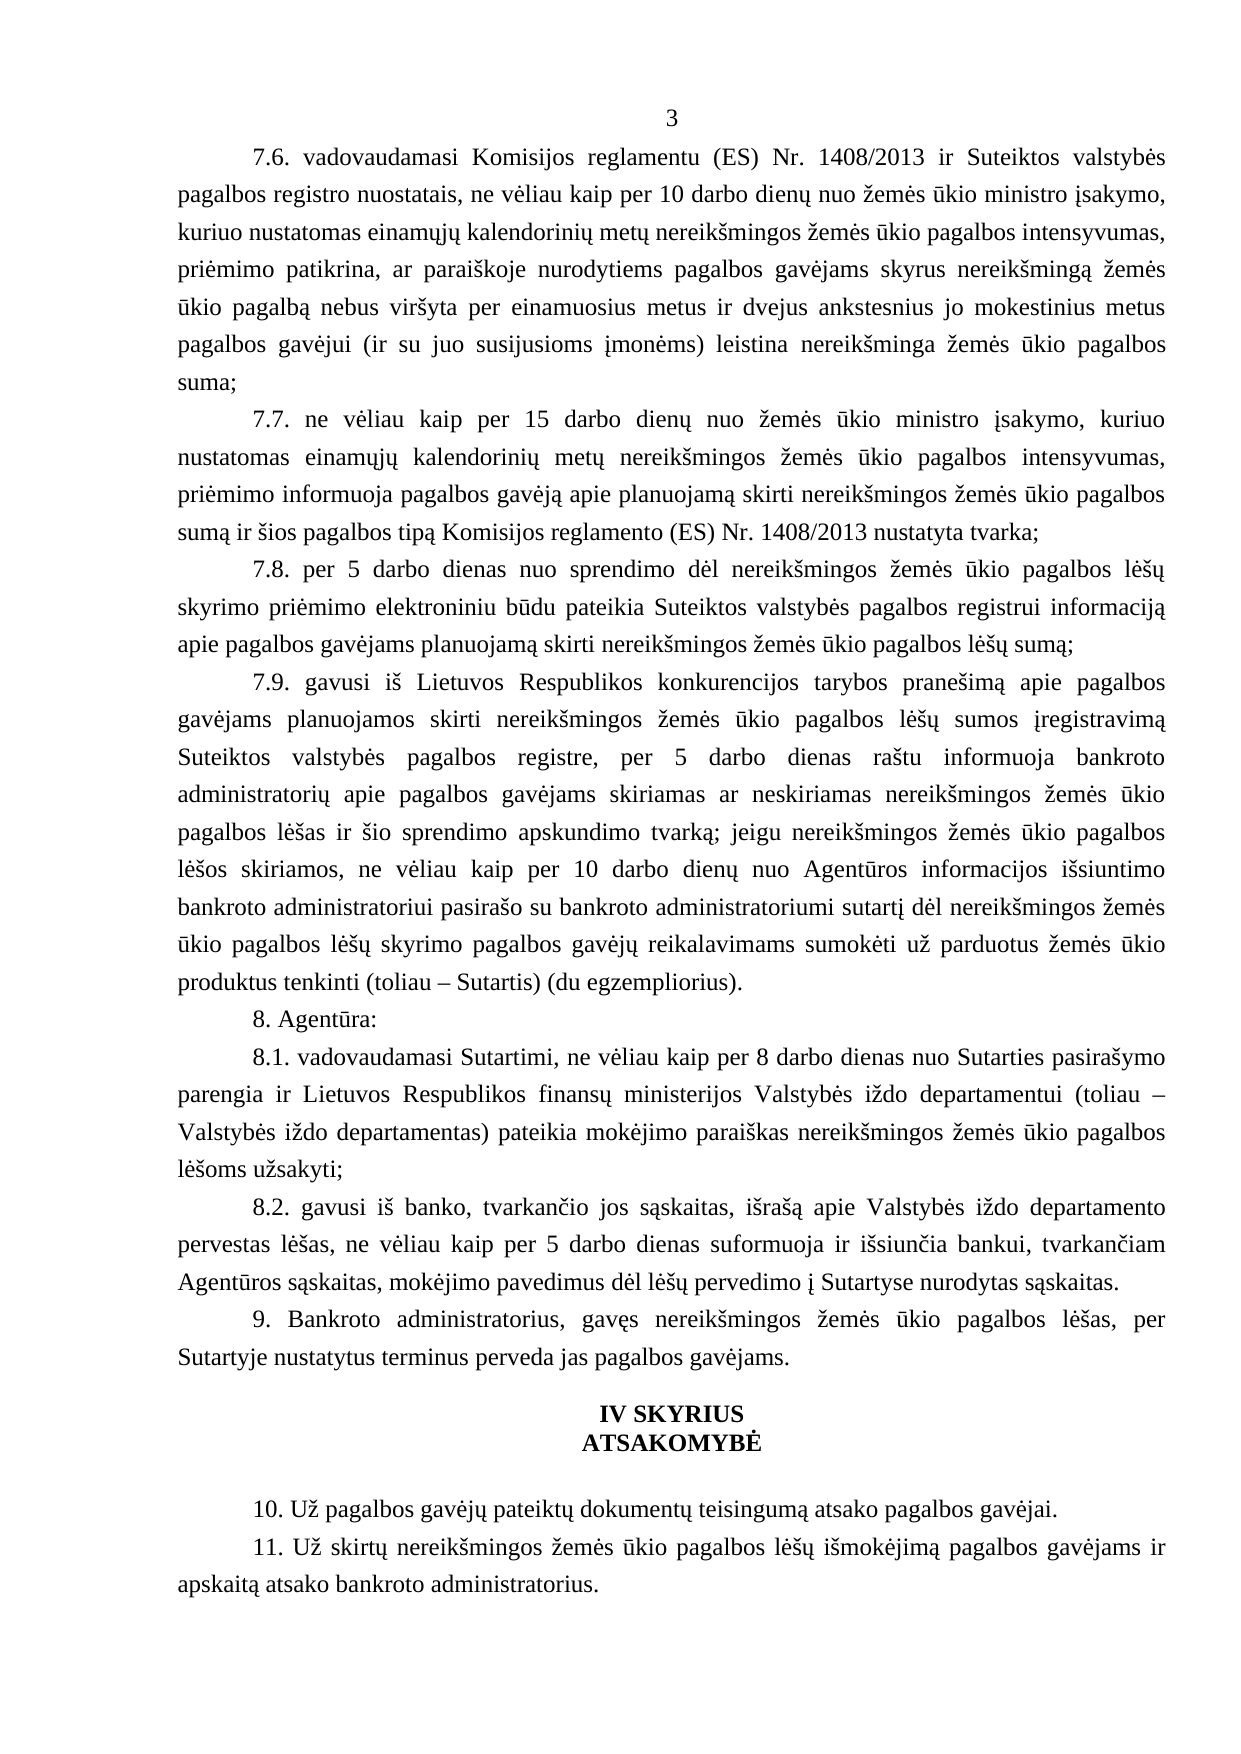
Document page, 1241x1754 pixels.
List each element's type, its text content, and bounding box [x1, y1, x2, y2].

text 7.6. vadovaudamasi Komisijos reglamentu (ES) Nr. 1408/2013 ir Suteiktos valstybės pagalbos registro nuostatais, ne vėliau kaip per 10 darbo dienų nuo žemės ūkio ministro įsakymo, kuriuo nustatomas einamųjų kalendorinių metų nereikšmingos žemės ūkio pagalbos intensyvumas, priėmimo patikrina, ar paraiškoje nurodytiems pagalbos gavėjams skyrus nereikšmingą žemės ūkio pagalbą nebus viršyta per einamuosius metus ir dvejus ankstesnius jo mokestinius metus pagalbos gavėjui (ir su juo susijusioms įmonėms) leistina nereikšminga žemės ūkio pagalbos suma; [177, 133, 1166, 395]
text IV SKYRIUS [177, 1399, 1166, 1428]
text 7.7. ne vėliau kaip per 15 darbo dienų nuo žemės ūkio ministro įsakymo, kuriuo nustatomas einamųjų kalendorinių metų nereikšmingos žemės ūkio pagalbos intensyvumas, priėmimo informuoja pagalbos gavėją apie planuojamą skirti nereikšmingos žemės ūkio pagalbos sumą ir šios pagalbos tipą Komisijos reglamento (ES) Nr. 1408/2013 nustatyta tvarka; [177, 395, 1166, 545]
text 8. Agentūra: [177, 995, 1166, 1033]
text 7.8. per 5 darbo dienas nuo sprendimo dėl nereikšmingos žemės ūkio pagalbos lėšų skyrimo priėmimo elektroniniu būdu pateikia Suteiktos valstybės pagalbos registrui informaciją apie pagalbos gavėjams planuojamą skirti nereikšmingos žemės ūkio pagalbos lėšų sumą; [177, 545, 1166, 658]
text 7.9. gavusi iš Lietuvos Respublikos konkurencijos tarybos pranešimą apie pagalbos gavėjams planuojamos skirti nereikšmingos žemės ūkio pagalbos lėšų sumos įregistravimą Suteiktos valstybės pagalbos registre, per 5 darbo dienas raštu informuoja bankroto administratorių apie pagalbos gavėjams skiriamas ar neskiriamas nereikšmingos žemės ūkio pagalbos lėšas ir šio sprendimo apskundimo tvarką; jeigu nereikšmingos žemės ūkio pagalbos lėšos skiriamos, ne vėliau kaip per 10 darbo dienų nuo Agentūros informacijos išsiuntimo bankroto administratoriui pasirašo su bankroto administratoriumi sutartį dėl nereikšmingos žemės ūkio pagalbos lėšų skyrimo pagalbos gavėjų reikalavimams sumokėti už parduotus žemės ūkio produktus tenkinti (toliau – Sutartis) (du egzempliorius). [177, 658, 1166, 995]
text 9. Bankroto administratorius, gavęs nereikšmingos žemės ūkio pagalbos lėšas, per Sutartyje nustatytus terminus perveda jas pagalbos gavėjams. [177, 1295, 1166, 1370]
text ATSAKOMYBĖ [177, 1428, 1166, 1457]
text 8.2. gavusi iš banko, tvarkančio jos sąskaitas, išrašą apie Valstybės iždo departamento pervestas lėšas, ne vėliau kaip per 5 darbo dienas suformuoja ir išsiunčia bankui, tvarkančiam Agentūros sąskaitas, mokėjimo pavedimus dėl lėšų pervedimo į Sutartyse nurodytas sąskaitas. [177, 1183, 1166, 1295]
text 11. Už skirtų nereikšmingos žemės ūkio pagalbos lėšų išmokėjimą pagalbos gavėjams ir apskaitą atsako bankroto administratorius. [177, 1523, 1166, 1598]
text 10. Už pagalbos gavėjų pateiktų dokumentų teisingumą atsako pagalbos gavėjai. [177, 1485, 1166, 1523]
text 8.1. vadovaudamasi Sutartimi, ne vėliau kaip per 8 darbo dienas nuo Sutarties pasirašymo parengia ir Lietuvos Respublikos finansų ministerijos Valstybės iždo departamentui (toliau – Valstybės iždo departamentas) pateikia mokėjimo paraiškas nereikšmingos žemės ūkio pagalbos lėšoms užsakyti; [177, 1033, 1166, 1183]
